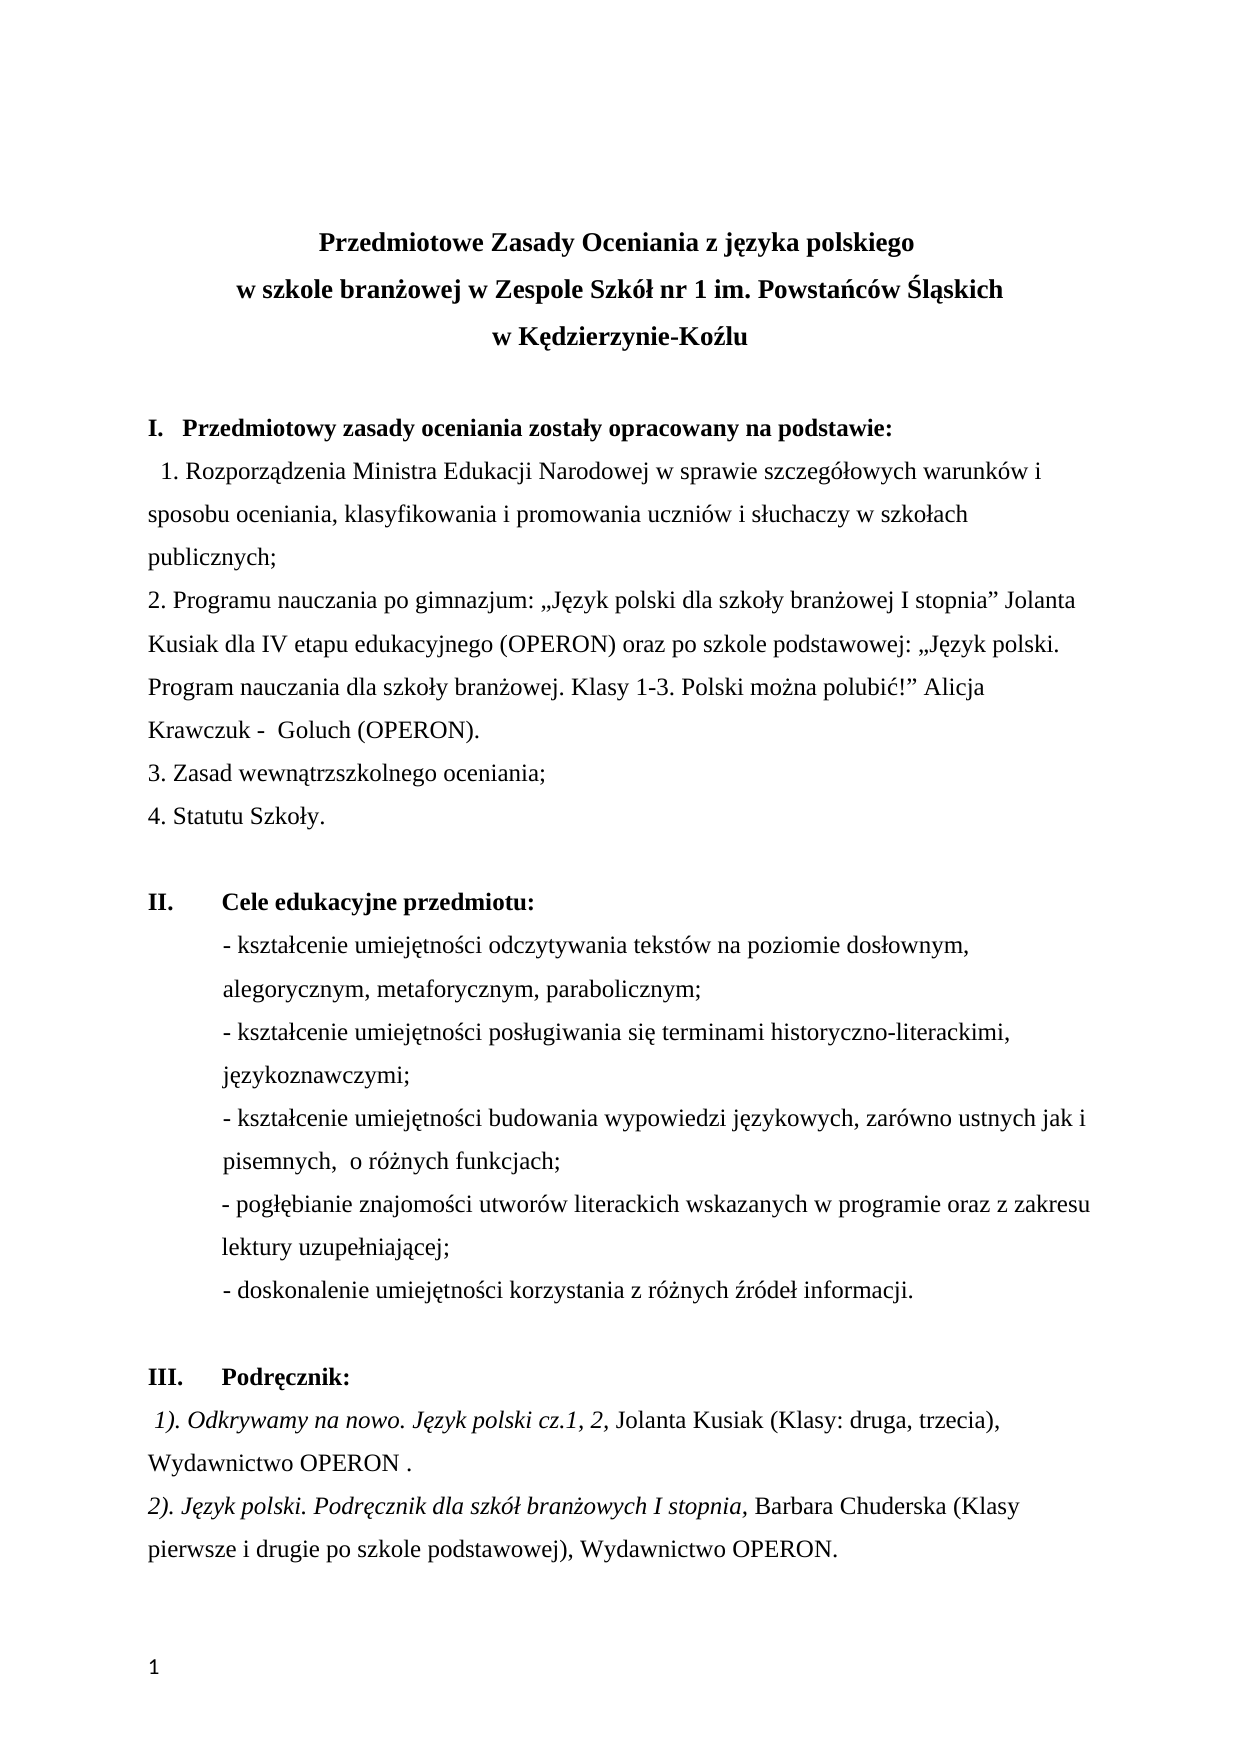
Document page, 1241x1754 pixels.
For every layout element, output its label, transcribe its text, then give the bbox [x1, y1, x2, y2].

text 3. Zasad wewnątrzszkolnego oceniania; [148, 758, 1093, 787]
list - pogłębianie znajomości utworów literackich wskazanych w programie oraz z zakresu lektury uzupełniającej; [148, 1189, 1093, 1261]
text I. Przedmiotowy zasady oceniania zostały opracowany na podstawie: [148, 413, 1093, 442]
text 4. Statutu Szkoły. [148, 801, 1093, 830]
list - doskonalenie umiejętności korzystania z różnych źródeł informacji. [185, 1276, 1093, 1304]
text w Kędzierzynie-Koźlu [148, 320, 1093, 351]
text 2. Programu nauczania po gimnazjum: „Język polski dla szkoły branżowej I stopnia” Jolanta Kusiak dla IV etapu edukacyjnego (OPERON) oraz po szkole podstawowej: „Język polski. Program nauczania dla szkoły branżowej. Klasy 1-3. Polski można polubić!” Alicja Krawczuk - Goluch (OPERON). [148, 586, 1093, 744]
text 2). Język polski. Podręcznik dla szkół branżowych I stopnia, Barbara Chuderska (Klasy pierwsze i drugie po szkole podstawowej), Wydawnictwo OPERON. [148, 1491, 1093, 1563]
text 1. Rozporządzenia Ministra Edukacji Narodowej w sprawie szczegółowych warunków i sposobu oceniania, klasyfikowania i promowania uczniów i słuchaczy w szkołach publicznych; [148, 456, 1093, 571]
list - kształcenie umiejętności budowania wypowiedzi językowych, zarówno ustnych jak i pisemnych, o różnych funkcjach; [185, 1103, 1093, 1175]
text III. Podręcznik: [148, 1362, 1093, 1391]
text 1). Odkrywamy na nowo. Język polski cz.1, 2, Jolanta Kusiak (Klasy: druga, trzecia), Wydawnictwo OPERON . [148, 1405, 1093, 1477]
text II. Cele edukacyjne przedmiotu: [148, 887, 1093, 916]
list - kształcenie umiejętności posługiwania się terminami historyczno-literackimi, językoznawczymi; [185, 1017, 1093, 1089]
text Przedmiotowe Zasady Oceniania z języka polskiego w szkole branżowej w Zespole Szkół nr 1 im. Powstańców Śląskich [148, 226, 1093, 304]
list - kształcenie umiejętności odczytywania tekstów na poziomie dosłownym, alegorycznym, metaforycznym, parabolicznym; [185, 931, 1093, 1002]
